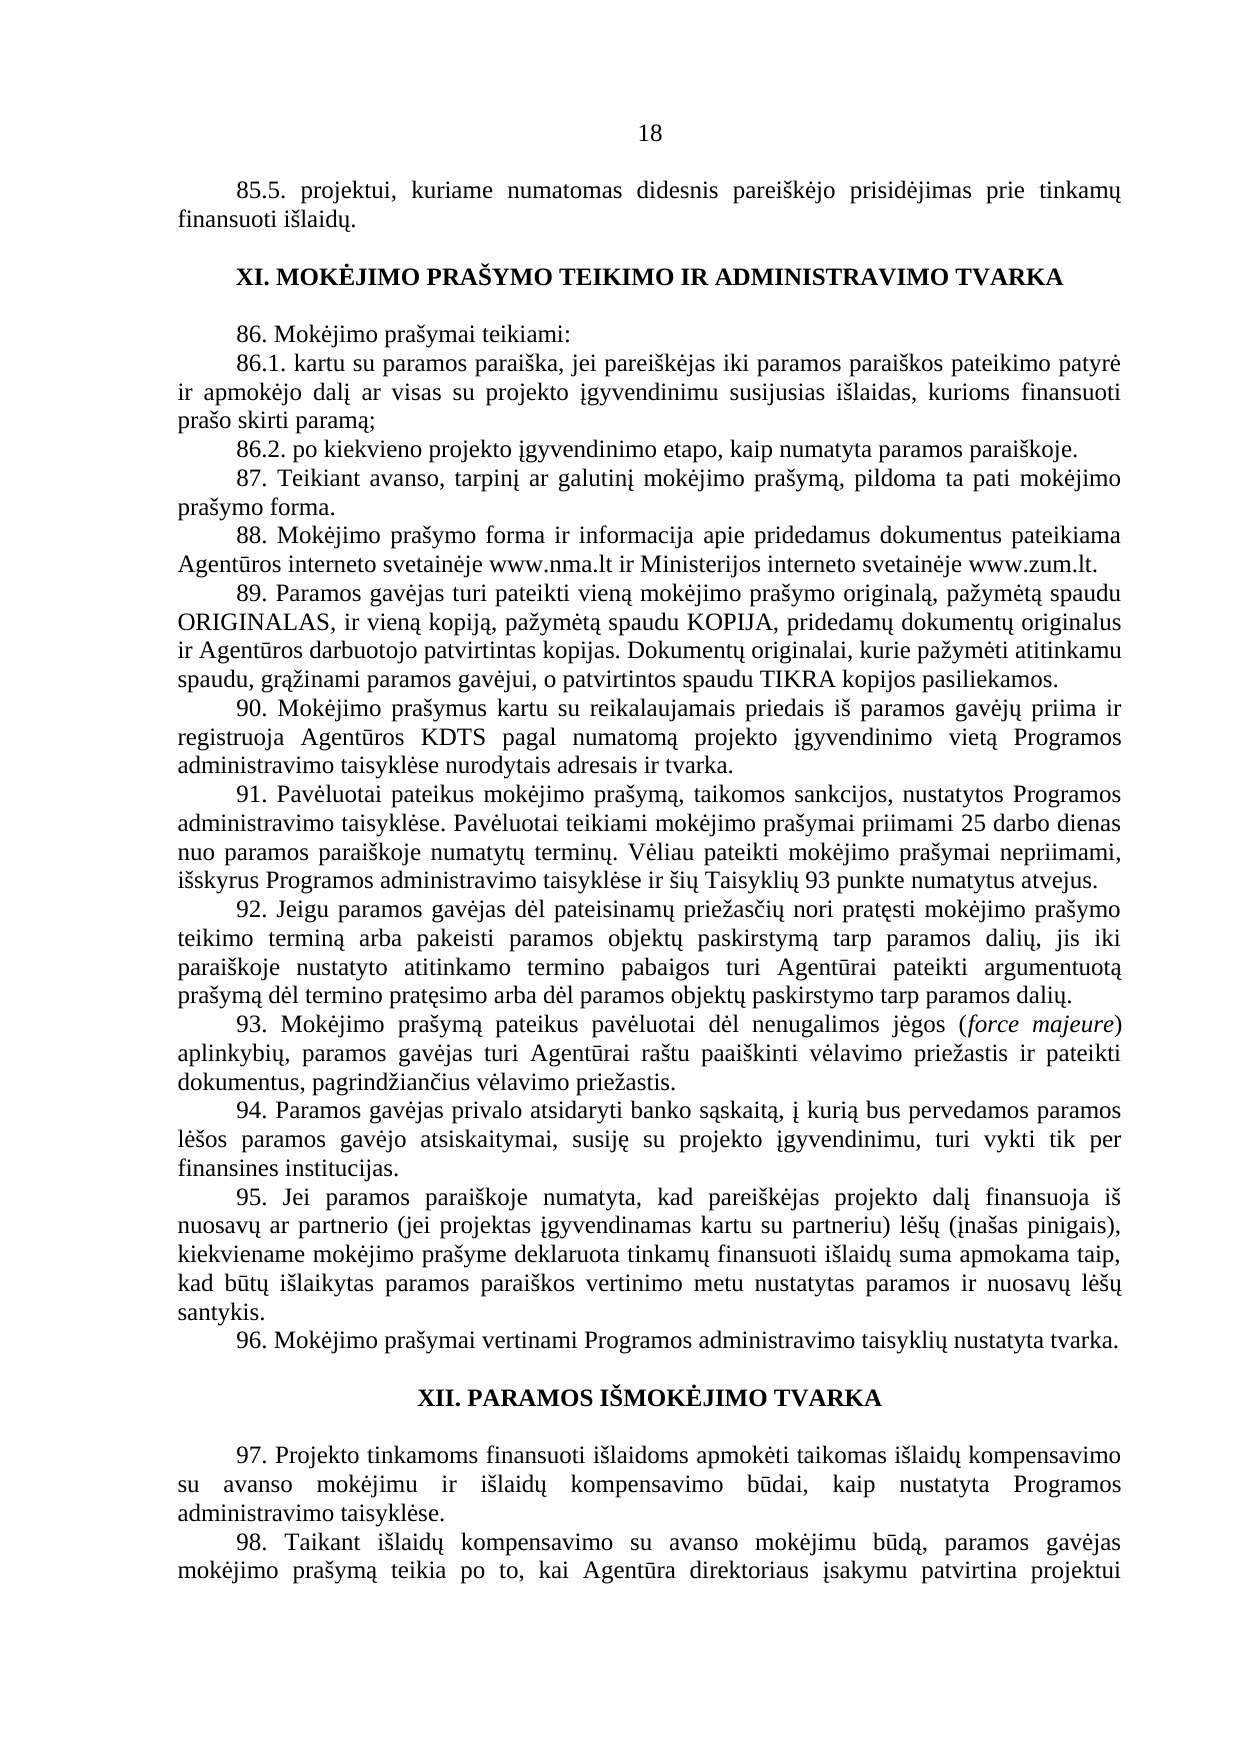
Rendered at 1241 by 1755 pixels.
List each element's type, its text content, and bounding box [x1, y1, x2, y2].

text 91. Pavėluotai pateikus mokėjimo prašymą, taikomos sankcijos, nustatytos Programos administravimo taisyklėse. Pavėluotai teikiami mokėjimo prašymai priimami 25 darbo dienas nuo paramos paraiškoje numatytų terminų. Vėliau pateikti mokėjimo prašymai nepriimami, išskyrus Programos administravimo taisyklėse ir šių Taisyklių 93 punkte numatytus atvejus. [177, 779, 1122, 894]
text 94. Paramos gavėjas privalo atsidaryti banko sąskaitą, į kurią bus pervedamos paramos lėšos paramos gavėjo atsiskaitymai, susiję su projekto įgyvendinimu, turi vykti tik per finansines institucijas. [177, 1096, 1122, 1182]
text 90. Mokėjimo prašymus kartu su reikalaujamais priedais iš paramos gavėjų priima ir registruoja Agentūros KDTS pagal numatomą projekto įgyvendinimo vietą Programos administravimo taisyklėse nurodytais adresais ir tvarka. [177, 693, 1122, 779]
text 85.5. projektui, kuriame numatomas didesnis pareiškėjo prisidėjimas prie tinkamų finansuoti išlaidų. [177, 176, 1122, 233]
text XI. MOKĖJIMO PRAŠYMO TEIKIMO IR ADMINISTRAVIMO TVARKA [177, 262, 1122, 291]
text 98. Taikant išlaidų kompensavimo su avanso mokėjimu būdą, paramos gavėjas mokėjimo prašymą teikia po to, kai Agentūra direktoriaus įsakymu patvirtina projektui [177, 1527, 1122, 1584]
text 86.2. po kiekvieno projekto įgyvendinimo etapo, kaip numatyta paramos paraiškoje. [177, 434, 1122, 463]
text 86. Mokėjimo prašymai teikiami: [177, 319, 1122, 348]
text 87. Teikiant avanso, tarpinį ar galutinį mokėjimo prašymą, pildoma ta pati mokėjimo prašymo forma. [177, 463, 1122, 521]
text XII. PARAMOS IŠMOKĖJIMO TVARKA [177, 1383, 1122, 1412]
text 95. Jei paramos paraiškoje numatyta, kad pareiškėjas projekto dalį finansuoja iš nuosavų ar partnerio (jei projektas įgyvendinamas kartu su partneriu) lėšų (įnašas pinigais), kiekviename mokėjimo prašyme deklaruota tinkamų finansuoti išlaidų suma apmokama taip, kad būtų išlaikytas paramos paraiškos vertinimo metu nustatytas paramos ir nuosavų lėšų santykis. [177, 1182, 1122, 1326]
text 88. Mokėjimo prašymo forma ir informacija apie pridedamus dokumentus pateikiama Agentūros interneto svetainėje www.nma.lt ir Ministerijos interneto svetainėje www.zum.lt. [177, 521, 1122, 578]
text 97. Projekto tinkamoms finansuoti išlaidoms apmokėti taikomas išlaidų kompensavimo su avanso mokėjimu ir išlaidų kompensavimo būdai, kaip nustatyta Programos administravimo taisyklėse. [177, 1441, 1122, 1527]
text 93. Mokėjimo prašymą pateikus pavėluotai dėl nenugalimos jėgos (force majeure) aplinkybių, paramos gavėjas turi Agentūrai raštu paaiškinti vėlavimo priežastis ir pateikti dokumentus, pagrindžiančius vėlavimo priežastis. [177, 1009, 1122, 1096]
text 96. Mokėjimo prašymai vertinami Programos administravimo taisyklių nustatyta tvarka. [177, 1326, 1122, 1354]
text 89. Paramos gavėjas turi pateikti vieną mokėjimo prašymo originalą, pažymėtą spaudu ORIGINALAS, ir vieną kopiją, pažymėtą spaudu KOPIJA, pridedamų dokumentų originalus ir Agentūros darbuotojo patvirtintas kopijas. Dokumentų originalai, kurie pažymėti atitinkamu spaudu, grąžinami paramos gavėjui, o patvirtintos spaudu TIKRA kopijos pasiliekamos. [177, 578, 1122, 693]
text 92. Jeigu paramos gavėjas dėl pateisinamų priežasčių nori pratęsti mokėjimo prašymo teikimo terminą arba pakeisti paramos objektų paskirstymą tarp paramos dalių, jis iki paraiškoje nustatyto atitinkamo termino pabaigos turi Agentūrai pateikti argumentuotą prašymą dėl termino pratęsimo arba dėl paramos objektų paskirstymo tarp paramos dalių. [177, 894, 1122, 1009]
text 86.1. kartu su paramos paraiška, jei pareiškėjas iki paramos paraiškos pateikimo patyrė ir apmokėjo dalį ar visas su projekto įgyvendinimu susijusias išlaidas, kurioms finansuoti prašo skirti paramą; [177, 348, 1122, 434]
